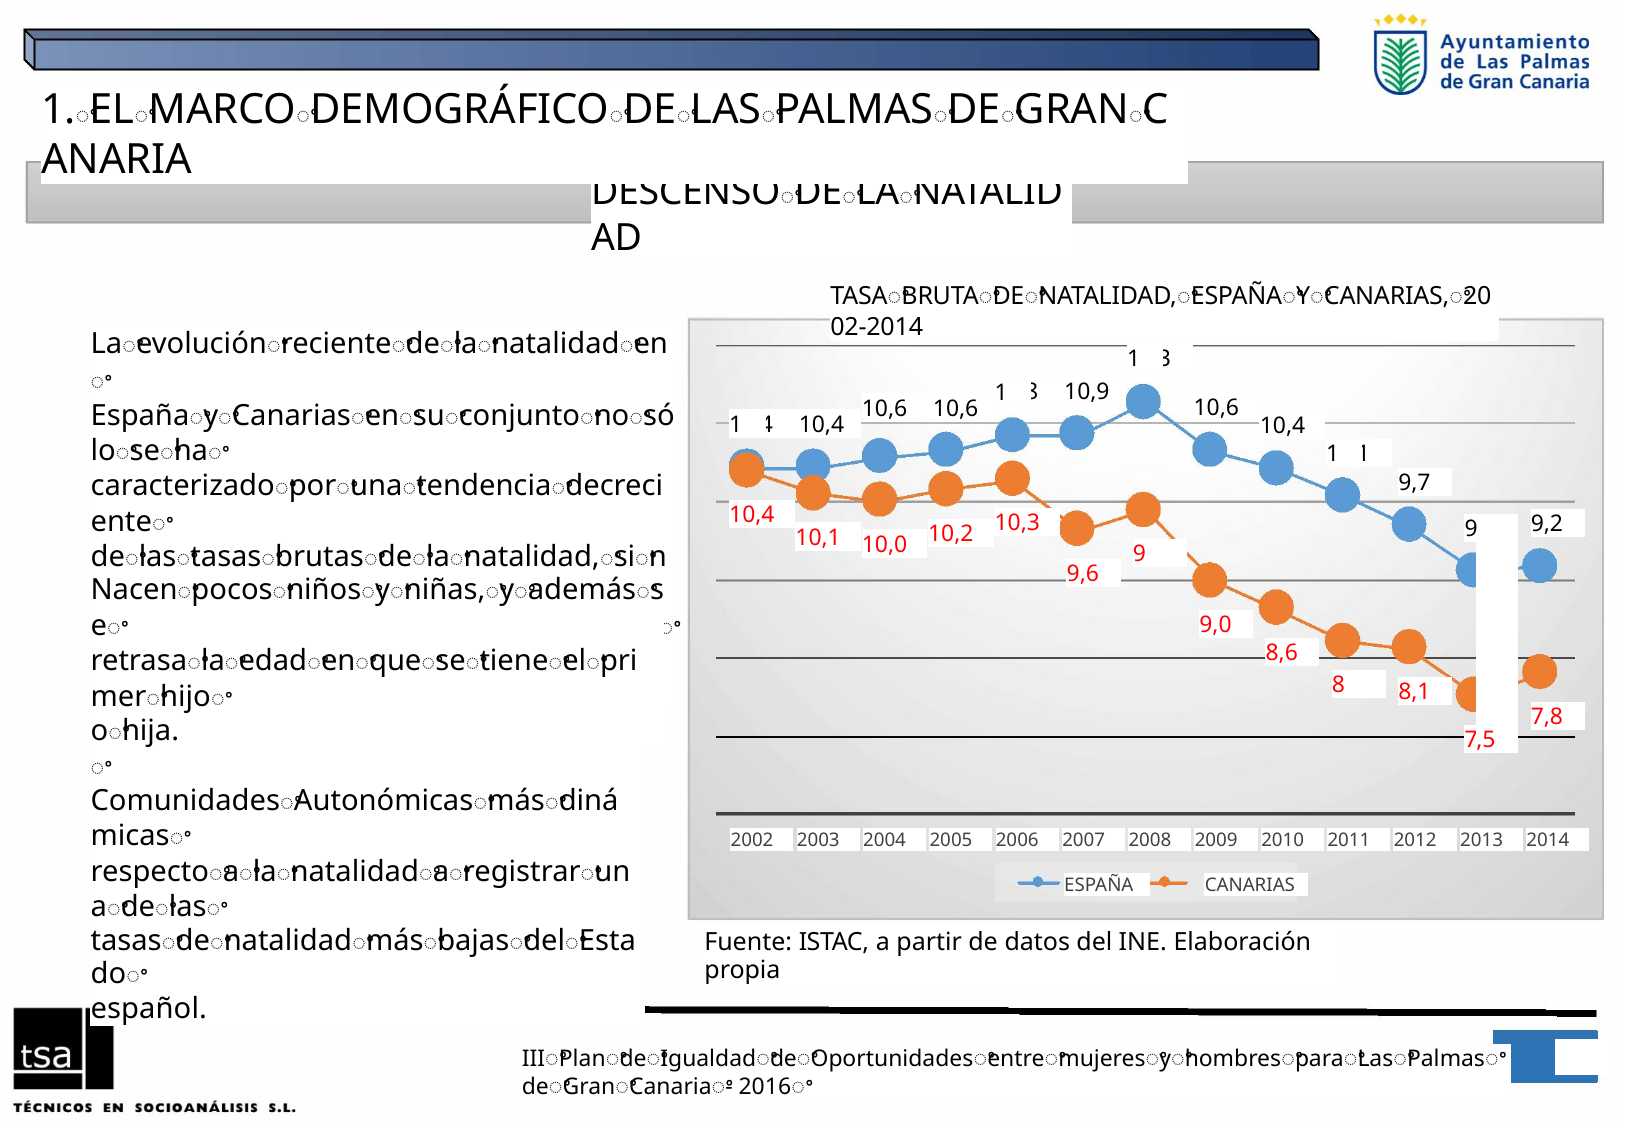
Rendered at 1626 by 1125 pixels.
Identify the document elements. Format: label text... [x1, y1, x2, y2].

text Nacenꢀpocosꢀniñosꢀyꢀniñas,ꢀyꢀademásꢀseꢀ [90, 571, 664, 642]
text 2002 [730, 828, 793, 851]
text 9,2 [1531, 509, 1585, 537]
text 1 [1127, 344, 1163, 372]
text 10,3 [994, 508, 1060, 536]
text 2008 [1128, 828, 1191, 851]
text 2003 [797, 828, 860, 851]
text Canariasꢀhaꢀpasadoꢀdeꢀserꢀunaꢀdeꢀlasꢀ [90, 747, 645, 782]
text respectoꢀaꢀlaꢀnatalidadꢀaꢀregistrarꢀunaꢀdeꢀlasꢀ [90, 853, 645, 924]
text 2005 [929, 828, 992, 851]
text 2006 [996, 828, 1059, 851]
text actuales.ꢀ [664, 676, 678, 711]
text 2013 [1460, 828, 1523, 851]
text 1 [1555, 1039, 1594, 1075]
text 8,1 [1398, 677, 1452, 705]
text 0,4 10,4 [766, 409, 861, 438]
text 10,6 [1193, 393, 1259, 421]
text 9,6 [1066, 559, 1121, 587]
text 10,4 [729, 500, 795, 528]
text TASAꢀBRUTAꢀDEꢀNATALIDAD,ꢀESPAÑAꢀYꢀCANARIAS,ꢀ2002-2014 [830, 280, 1499, 341]
text ,1 [1501, 514, 1518, 542]
text 0,8 10,9 [1006, 377, 1126, 405]
text 7,8 [1531, 702, 1585, 730]
text 2011 [1327, 828, 1390, 851]
text Fuente: ISTAC, a partir de datos del INE. Elaboración propia [704, 928, 1343, 984]
text Laꢀevoluciónꢀrecienteꢀdeꢀlaꢀnatalidadꢀenꢀ [90, 325, 678, 397]
text ComunidadesꢀAutonómicasꢀmásꢀdinámicasꢀ [90, 782, 645, 853]
text tasasꢀdeꢀnatalidadꢀmásꢀbajasꢀdelꢀEstadoꢀ [90, 924, 645, 990]
text 1 [729, 409, 766, 438]
text 9 [1133, 539, 1169, 567]
text 10,1 [795, 522, 861, 551]
text ,5 [1476, 725, 1518, 753]
text 2010 [1261, 828, 1324, 851]
text ,9 [1169, 539, 1187, 567]
text 10,4 [1259, 411, 1325, 439]
text CANARIAS [1204, 873, 1308, 896]
text ESPAÑA [1064, 873, 1150, 896]
text oꢀhija. [90, 713, 664, 747]
text 2014 [1526, 828, 1589, 851]
text 2007 [1062, 828, 1125, 851]
text 2009 [1194, 828, 1258, 851]
text 2012 [1393, 828, 1457, 851]
text caracterizadoꢀporꢀunaꢀtendenciaꢀdecrecienteꢀ [90, 467, 678, 538]
text 2004 [863, 828, 926, 851]
text 9 [1464, 514, 1501, 542]
text EspañaꢀyꢀCanariasꢀenꢀsuꢀconjuntoꢀnoꢀsóloꢀseꢀhaꢀ [90, 397, 678, 467]
text deꢀlasꢀtasasꢀbrutasꢀdeꢀlaꢀnatalidad,ꢀsiꢀnoꢀporꢀunꢀ [90, 538, 678, 609]
text ,2 [1368, 670, 1386, 698]
text incrementoꢀpaulatinoꢀdeꢀlaꢀedadꢀdeꢀlasꢀmadresꢀ [664, 609, 678, 676]
text 0,1 [1362, 439, 1392, 467]
text 1,3 [1163, 344, 1193, 372]
text 1 [1326, 439, 1362, 467]
text 8 [1332, 670, 1368, 698]
text 9,7 [1398, 468, 1452, 496]
text español. [90, 990, 645, 1026]
text 10,2 [928, 519, 994, 547]
text 10,0 [862, 529, 927, 558]
text 1.ꢀELꢀMARCOꢀDEMOGRÁFICOꢀDEꢀLASꢀPALMASꢀDEꢀGRANꢀCANARIA [41, 82, 1188, 184]
text 9,0 [1199, 610, 1253, 638]
text 7 [1464, 725, 1476, 753]
text retrasaꢀlaꢀedadꢀenꢀqueꢀseꢀtieneꢀelꢀprimerꢀhijoꢀ [90, 642, 664, 713]
text IIIꢀPlanꢀdeꢀIgualdadꢀdeꢀOportunidadesꢀentreꢀmujeresꢀyꢀhombresꢀparaꢀLasꢀPalmasꢀdeꢀGranꢀCanariaꢀ- 2016ꢀ [522, 1044, 1511, 1100]
text 10,6 10,6 [862, 393, 994, 422]
text 8,6 [1265, 638, 1319, 666]
text 1 [994, 378, 1031, 406]
text DESCENSOꢀDEꢀLAꢀNATALIDAD [591, 184, 1072, 259]
text 4 [1594, 1039, 1609, 1075]
